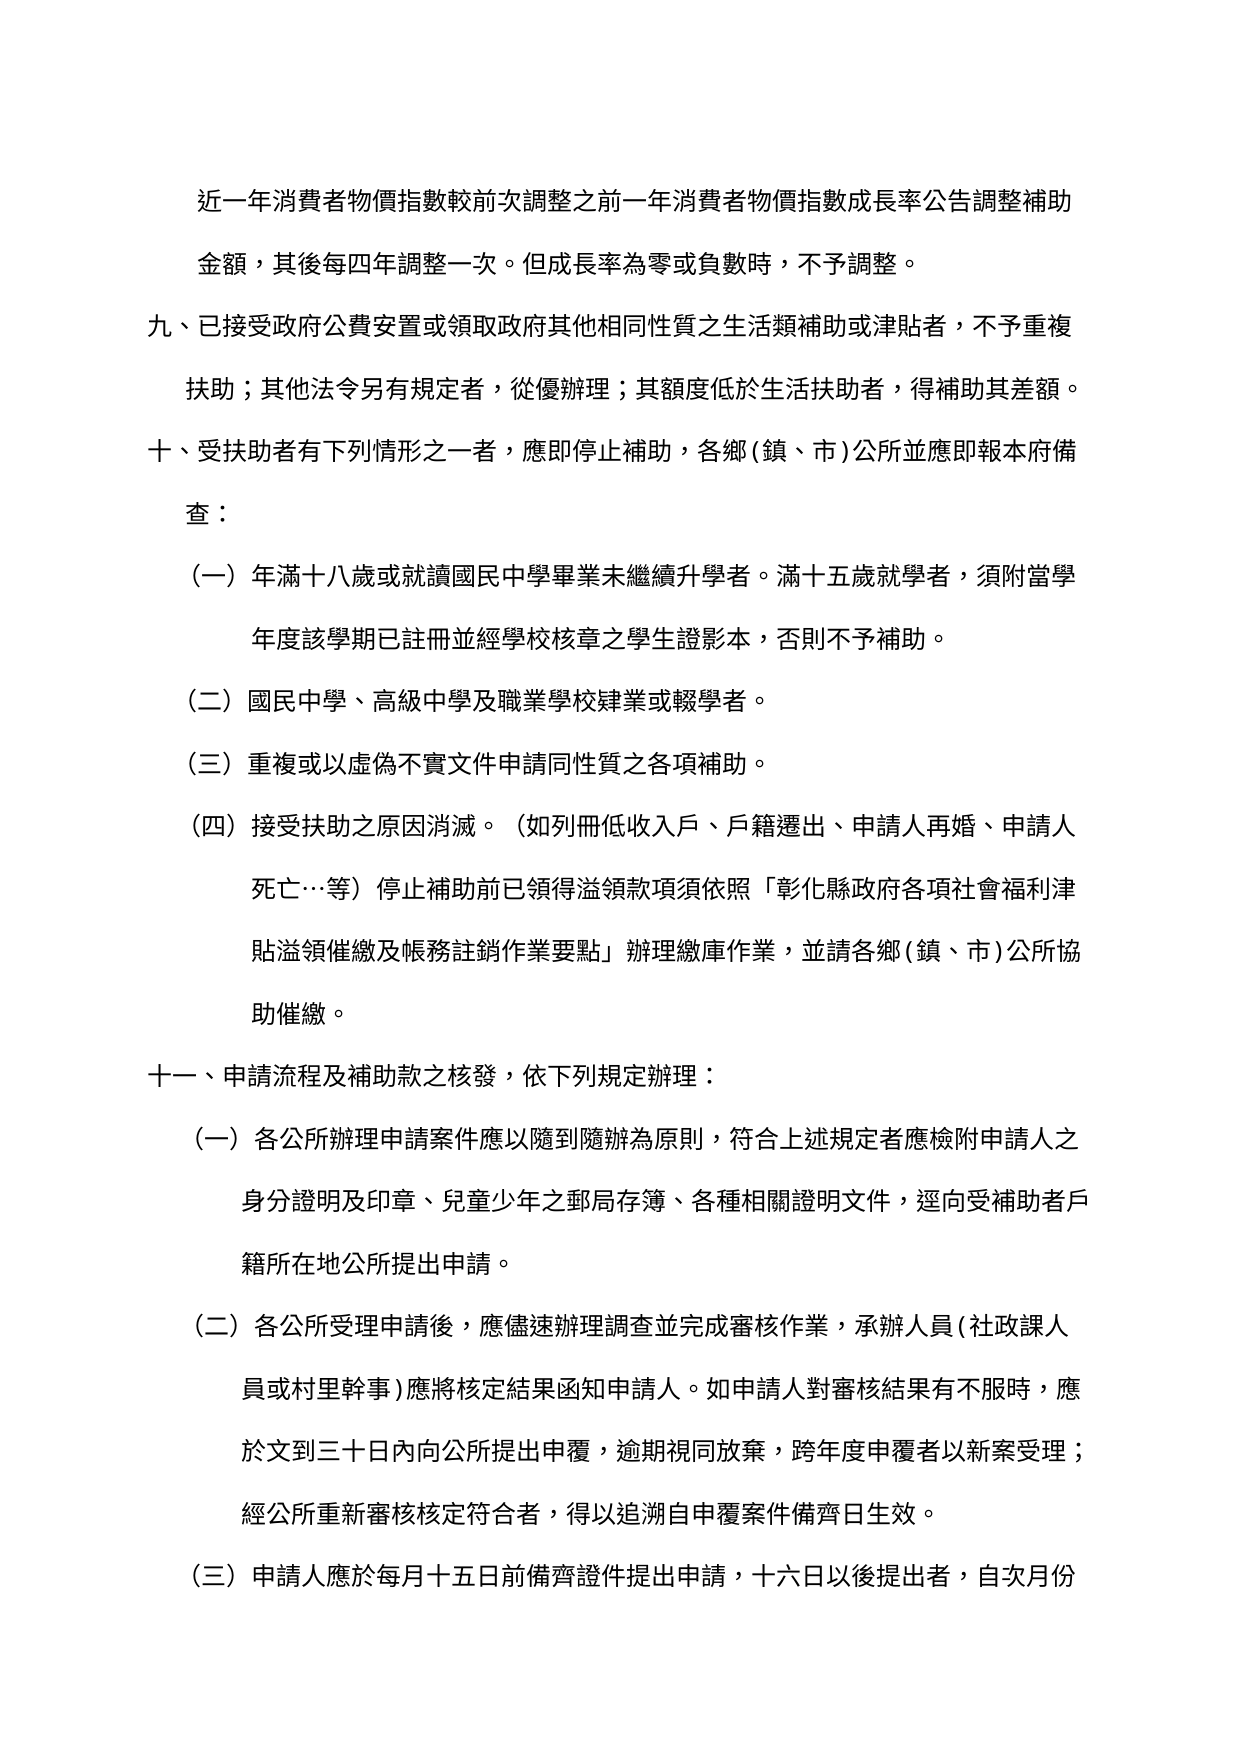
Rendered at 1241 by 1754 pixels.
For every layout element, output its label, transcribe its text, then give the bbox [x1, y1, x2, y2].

text （二）國民中學、高級中學及職業學校肄業或輟學者。 [148, 658, 1092, 721]
text （二）各公所受理申請後，應儘速辦理調查並完成審核作業，承辦人員(社政課人員或村里幹事)應將核定結果函知申請人。如申請人對審核結果有不服時，應於文到三十日內向公所提出申覆，逾期視同放棄，跨年度申覆者以新案受理；經公所重新審核核定符合者，得以追溯自申覆案件備齊日生效。 [179, 1283, 1092, 1533]
text （一）各公所辦理申請案件應以隨到隨辦為原則，符合上述規定者應檢附申請人之身分證明及印章、兒童少年之郵局存簿、各種相關證明文件，逕向受補助者戶籍所在地公所提出申請。 [179, 1096, 1092, 1283]
text （三）重複或以虛偽不實文件申請同性質之各項補助。 [148, 721, 1092, 783]
text 九、已接受政府公費安置或領取政府其他相同性質之生活類補助或津貼者，不予重複扶助；其他法令另有規定者，從優辦理；其額度低於生活扶助者，得補助其差額。 [148, 283, 1092, 408]
text 十一、申請流程及補助款之核發，依下列規定辦理： [148, 1033, 1092, 1096]
text （一）年滿十八歲或就讀國民中學畢業未繼續升學者。滿十五歲就學者，須附當學年度該學期已註冊並經學校核章之學生證影本，否則不予補助。 [176, 533, 1092, 658]
text 十、受扶助者有下列情形之一者，應即停止補助，各鄉(鎮、市)公所並應即報本府備查： [148, 408, 1092, 533]
text （三）申請人應於每月十五日前備齊證件提出申請，十六日以後提出者，自次月份 [176, 1533, 1092, 1596]
text 近一年消費者物價指數較前次調整之前一年消費者物價指數成長率公告調整補助金額，其後每四年調整一次。但成長率為零或負數時，不予調整。 [198, 158, 1092, 283]
text （四）接受扶助之原因消滅。（如列冊低收入戶、戶籍遷出、申請人再婚、申請人死亡…等）停止補助前已領得溢領款項須依照「彰化縣政府各項社會福利津貼溢領催繳及帳務註銷作業要點」辦理繳庫作業，並請各鄉(鎮、市)公所協助催繳。 [176, 783, 1092, 1033]
